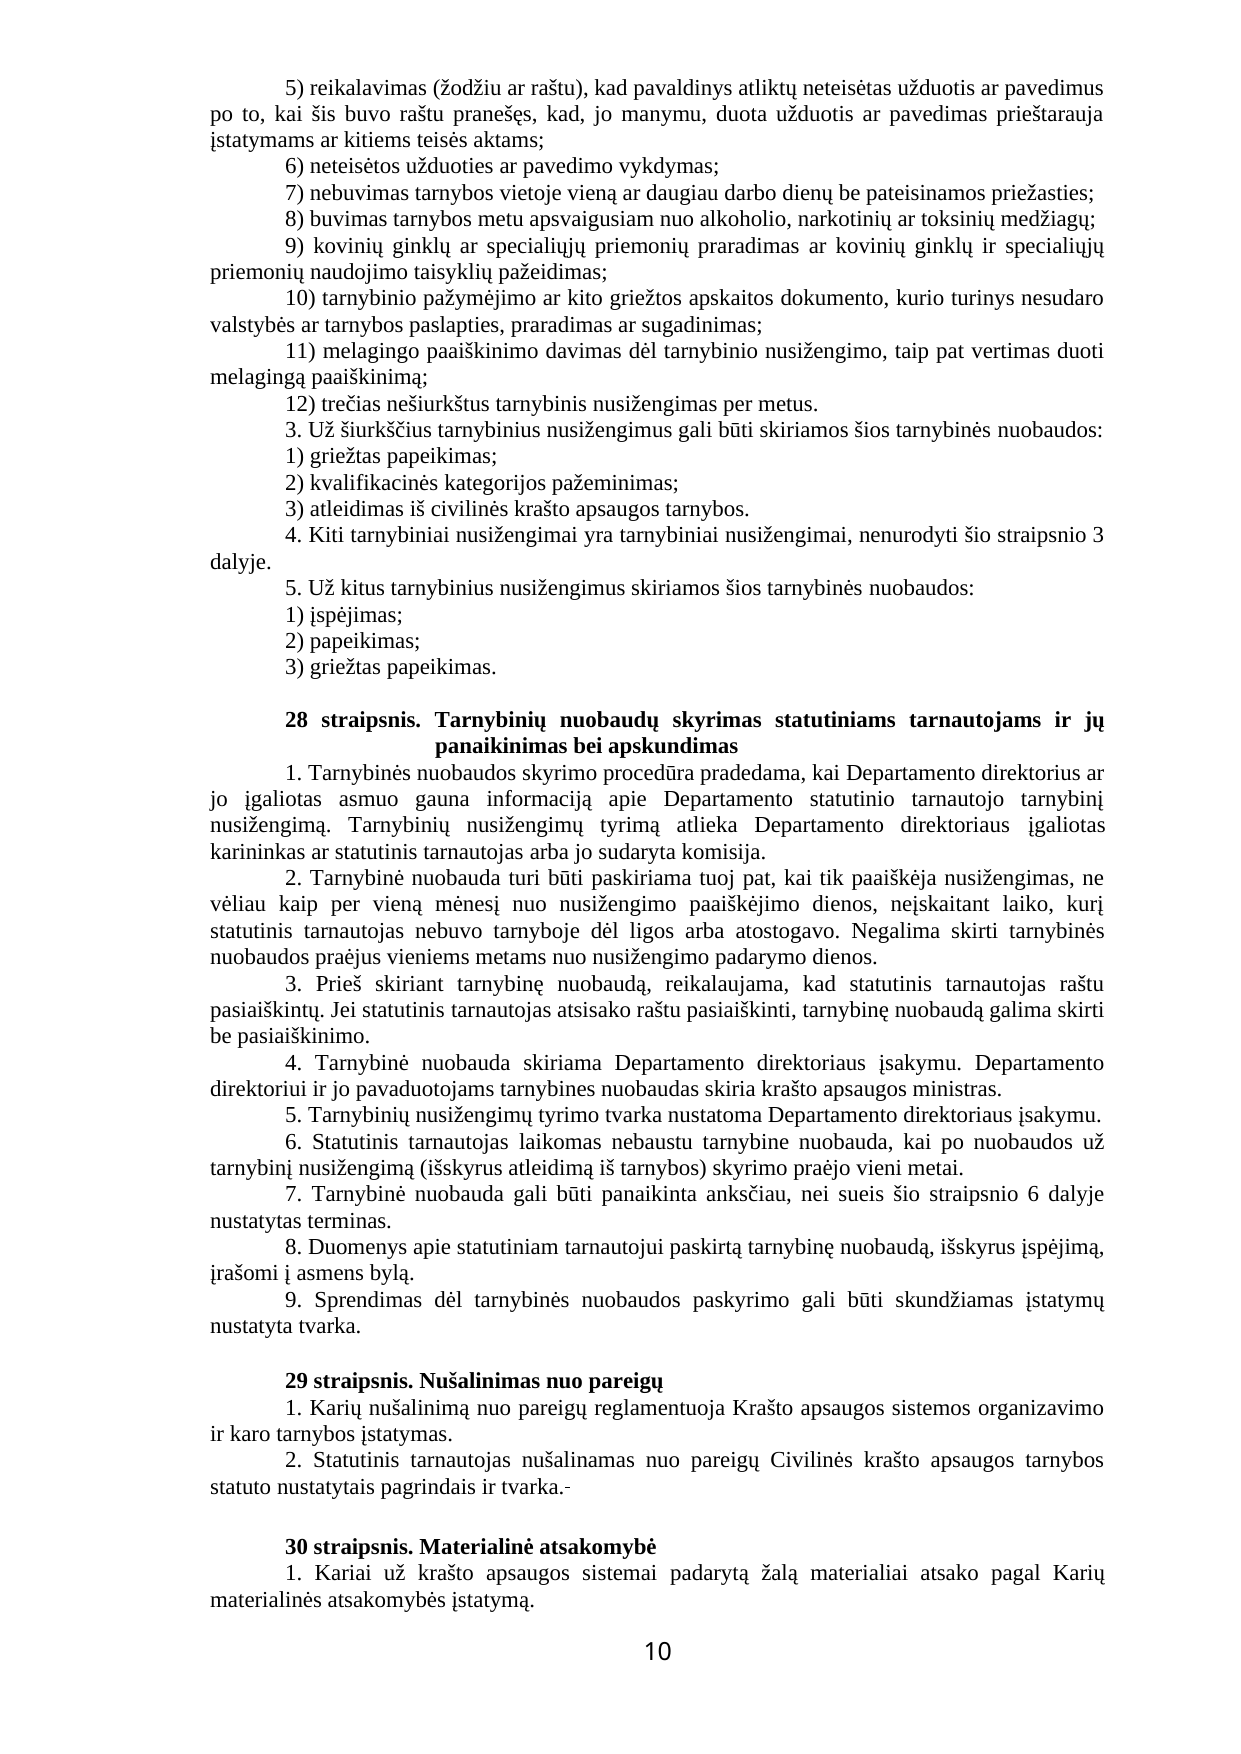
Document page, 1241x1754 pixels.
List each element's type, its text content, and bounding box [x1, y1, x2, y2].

text 1) įspėjimas; [210, 601, 1106, 627]
text 2) papeikimas; [210, 627, 1106, 653]
text 1. Karių nušalinimą nuo pareigų reglamentuoja Krašto apsaugos sistemos organizavimo ir karo tarnybos įstatymas. [210, 1394, 1106, 1446]
text 3) griežtas papeikimas. [210, 653, 1106, 680]
text 2. Tarnybinė nuobauda turi būti paskiriama tuoj pat, kai tik paaiškėja nusižengimas, ne vėliau kaip per vieną mėnesį nuo nusižengimo paaiškėjimo dienos, neįskaitant laiko, kurį statutinis tarnautojas nebuvo tarnyboje dėl ligos arba atostogavo. Negalima skirti tarnybinės nuobaudos praėjus vieniems metams nuo nusižengimo padarymo dienos. [210, 864, 1106, 969]
text 5. Tarnybinių nusižengimų tyrimo tvarka nustatoma Departamento direktoriaus įsakymu. [210, 1101, 1106, 1128]
text 7) nebuvimas tarnybos vietoje vieną ar daugiau darbo dienų be pateisinamos priežasties; [210, 179, 1106, 205]
text 7. Tarnybinė nuobauda gali būti panaikinta anksčiau, nei sueis šio straipsnio 6 dalyje nustatytas terminas. [210, 1180, 1106, 1233]
text 8. Duomenys apie statutiniam tarnautojui paskirtą tarnybinę nuobaudą, išskyrus įspėjimą, įrašomi į asmens bylą. [210, 1233, 1106, 1286]
text 4. Tarnybinė nuobauda skiriama Departamento direktoriaus įsakymu. Departamento direktoriui ir jo pavaduotojams tarnybines nuobaudas skiria krašto apsaugos ministras. [210, 1049, 1106, 1101]
text 1. Kariai už krašto apsaugos sistemai padarytą žalą materialiai atsako pagal Karių materialinės atsakomybės įstatymą. [210, 1559, 1106, 1612]
text 1) griežtas papeikimas; [210, 442, 1106, 469]
text 3) atleidimas iš civilinės krašto apsaugos tarnybos. [210, 495, 1106, 522]
text 5) reikalavimas (žodžiu ar raštu), kad pavaldinys atliktų neteisėtas užduotis ar pavedimus po to, kai šis buvo raštu pranešęs, kad, jo manymu, duota užduotis ar pavedimas prieštarauja įstatymams ar kitiems teisės aktams; [210, 73, 1106, 153]
text 6) neteisėtos užduoties ar pavedimo vykdymas; [210, 153, 1106, 179]
text 2) kvalifikacinės kategorijos pažeminimas; [210, 469, 1106, 495]
text 29 straipsnis. Nušalinimas nuo pareigų [210, 1367, 1106, 1394]
text 28 straipsnis. Tarnybinių nuobaudų skyrimas statutiniams tarnautojams ir jų panaikinimas bei apskundimas [285, 706, 1106, 759]
text 8) buvimas tarnybos metu apsvaigusiam nuo alkoholio, narkotinių ar toksinių medžiagų; [210, 205, 1106, 232]
text 1. Tarnybinės nuobaudos skyrimo procedūra pradedama, kai Departamento direktorius ar jo įgaliotas asmuo gauna informaciją apie Departamento statutinio tarnautojo tarnybinį nusižengimą. Tarnybinių nusižengimų tyrimą atlieka Departamento direktoriaus įgaliotas karininkas ar statutinis tarnautojas arba jo sudaryta komisija. [210, 759, 1106, 864]
text 3. Už šiurkščius tarnybinius nusižengimus gali būti skiriamos šios tarnybinės nuobaudos: [210, 416, 1106, 442]
text 11) melagingo paaiškinimo davimas dėl tarnybinio nusižengimo, taip pat vertimas duoti melagingą paaiškinimą; [210, 337, 1106, 390]
text 10) tarnybinio pažymėjimo ar kito griežtos apskaitos dokumento, kurio turinys nesudaro valstybės ar tarnybos paslapties, praradimas ar sugadinimas; [210, 284, 1106, 337]
text 9. Sprendimas dėl tarnybinės nuobaudos paskyrimo gali būti skundžiamas įstatymų nustatyta tvarka. [210, 1286, 1106, 1338]
text 5. Už kitus tarnybinius nusižengimus skiriamos šios tarnybinės nuobaudos: [210, 574, 1106, 601]
text 30 straipsnis. Materialinė atsakomybė [210, 1533, 1106, 1559]
text 6. Statutinis tarnautojas laikomas nebaustu tarnybine nuobauda, kai po nuobaudos už tarnybinį nusižengimą (išskyrus atleidimą iš tarnybos) skyrimo praėjo vieni metai. [210, 1128, 1106, 1180]
text 3. Prieš skiriant tarnybinę nuobaudą, reikalaujama, kad statutinis tarnautojas raštu pasiaiškintų. Jei statutinis tarnautojas atsisako raštu pasiaiškinti, tarnybinę nuobaudą galima skirti be pasiaiškinimo. [210, 969, 1106, 1049]
text 12) trečias nešiurkštus tarnybinis nusižengimas per metus. [210, 390, 1106, 416]
text 4. Kiti tarnybiniai nusižengimai yra tarnybiniai nusižengimai, nenurodyti šio straipsnio 3 dalyje. [210, 522, 1106, 574]
text 2. Statutinis tarnautojas nušalinamas nuo pareigų Civilinės krašto apsaugos tarnybos statuto nustatytais pagrindais ir tvarka. [210, 1446, 1106, 1499]
text 9) kovinių ginklų ar specialiųjų priemonių praradimas ar kovinių ginklų ir specialiųjų priemonių naudojimo taisyklių pažeidimas; [210, 232, 1106, 284]
